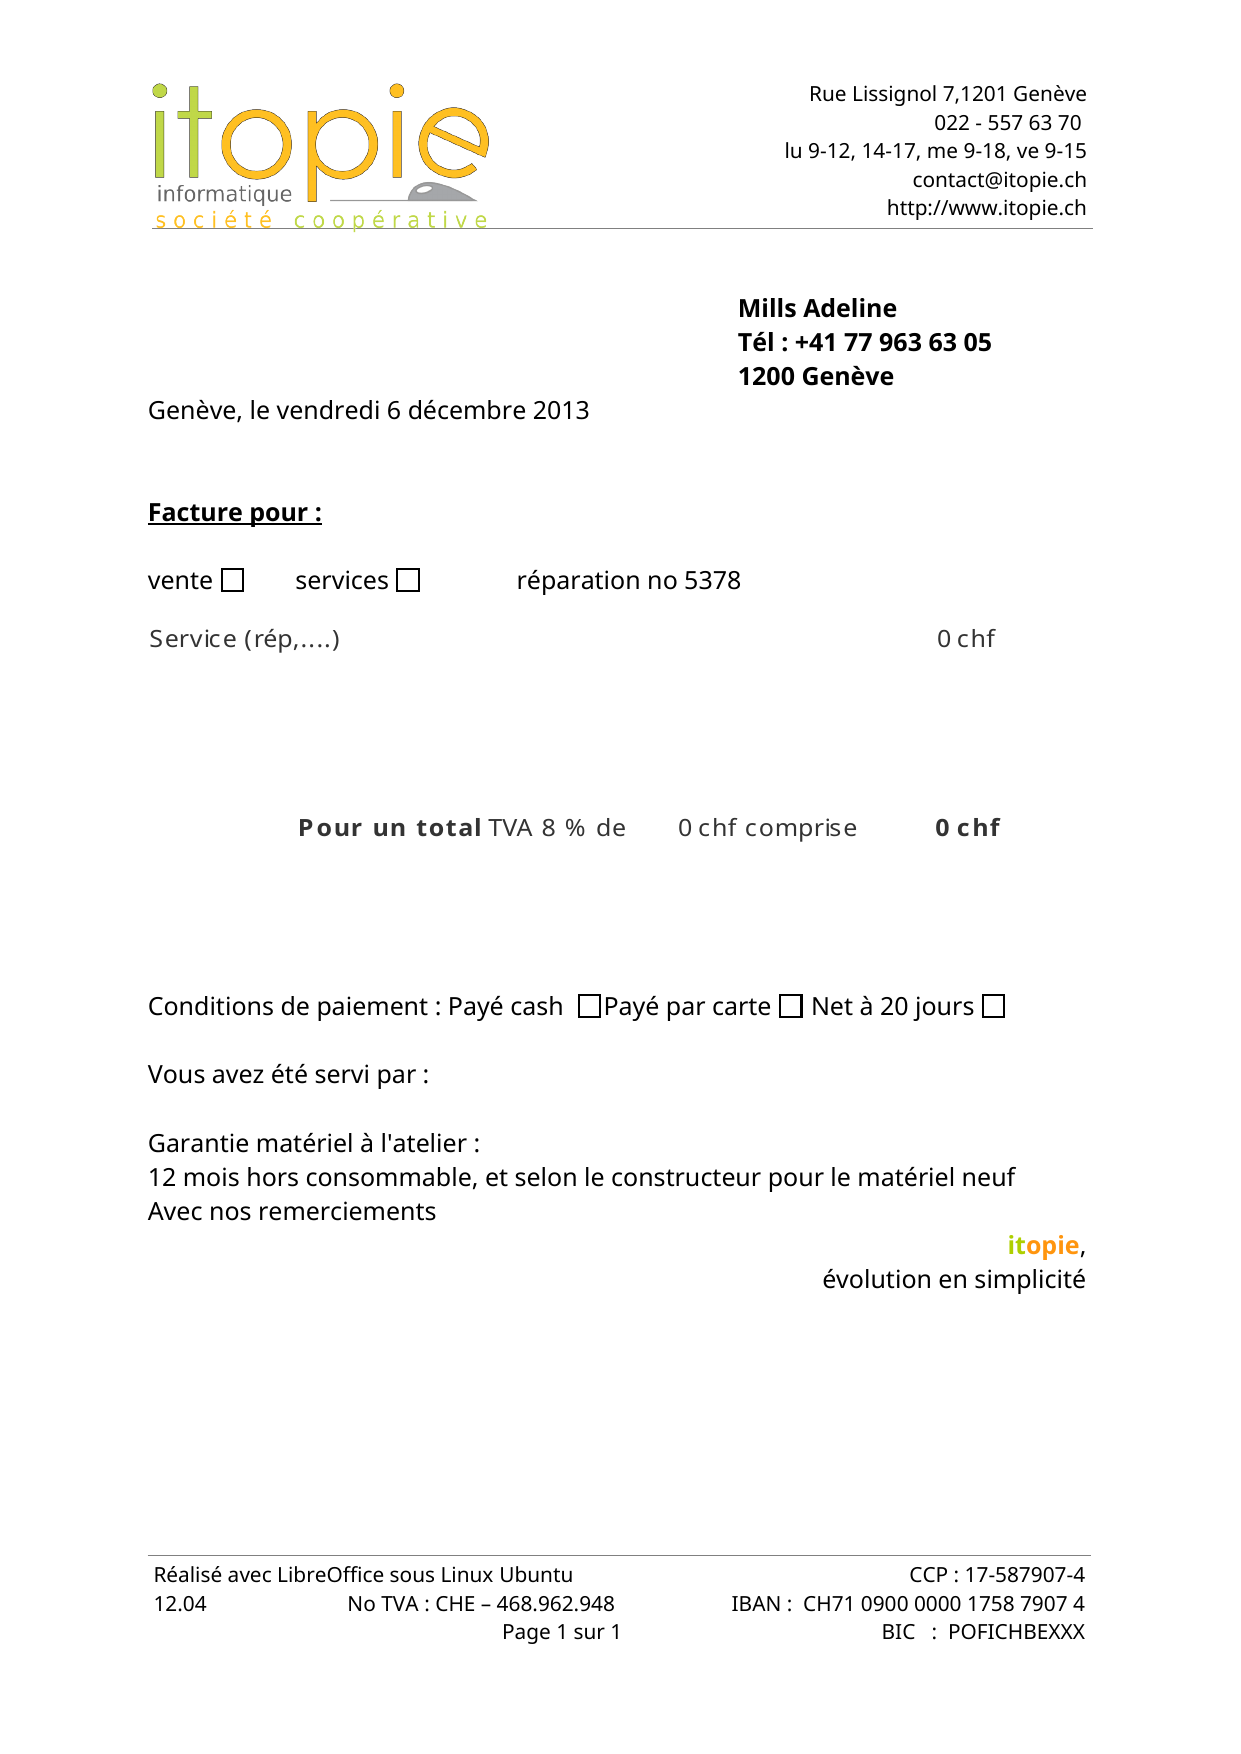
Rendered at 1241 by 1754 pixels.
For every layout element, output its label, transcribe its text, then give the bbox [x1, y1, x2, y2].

text vente services réparation no 5378 [148, 563, 1093, 597]
text 1200 Genève [148, 358, 1093, 392]
text Vous avez été servi par : [148, 1057, 1093, 1091]
text Facture pour : [148, 495, 1093, 529]
text Avec nos remerciements [148, 1193, 1093, 1227]
text 12 mois hors consommable, et selon le constructeur pour le matériel neuf [148, 1159, 1093, 1193]
text évolution en simplicité [148, 1262, 1093, 1296]
picture [138, 72, 500, 244]
text Tél : +41 77 963 63 05 [148, 324, 1093, 358]
text Genève, le vendredi 6 décembre 2013 [148, 392, 1093, 427]
text itopie, [148, 1227, 1093, 1262]
text Mills Adeline [148, 290, 1093, 324]
text Garantie matériel à l'atelier : [148, 1125, 1093, 1159]
text Conditions de paiement : Payé cash Payé par carte Net à 20 jours [148, 989, 1093, 1023]
